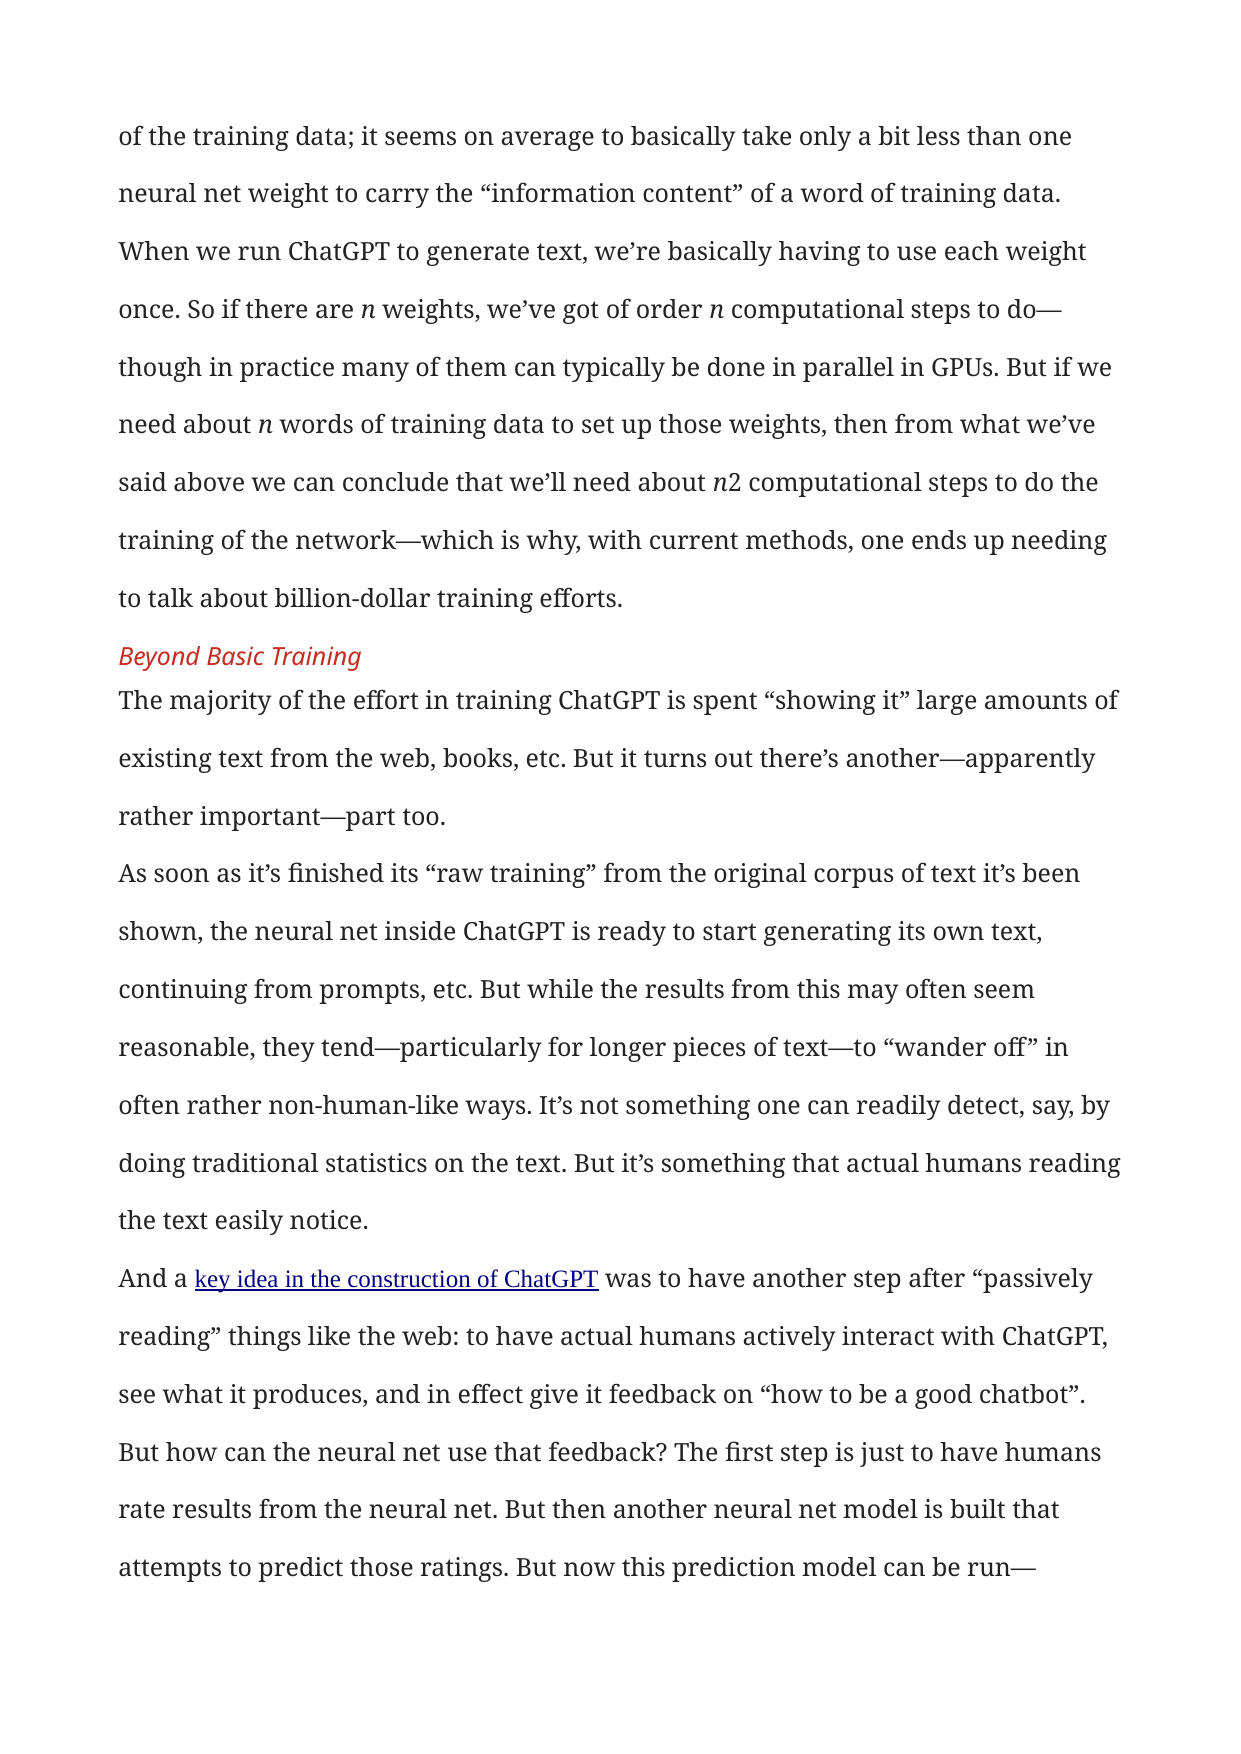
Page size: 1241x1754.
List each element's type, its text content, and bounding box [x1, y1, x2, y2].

text And a key idea in the construction of ChatGPT was to have another step after “passively reading” things like the web: to have actual humans actively interact with ChatGPT, see what it produces, and in effect give it feedback on “how to be a good chatbot”. But how can the neural net use that feedback? The first step is just to have humans rate results from the neural net. But then another neural net model is built that attempts to predict those ratings. But now this prediction model can be run— [118, 1261, 1122, 1584]
text As soon as it’s finished its “raw training” from the original corpus of text it’s been shown, the neural net inside ChatGPT is ready to start generating its own text, continuing from prompts, etc. But while the results from this may often seem reasonable, they tend—particularly for longer pieces of text—to “wander off” in often rather non-human-like ways. It’s not something one can readily detect, say, by doing traditional statistics on the text. But it’s something that actual humans reading the text easily notice. [118, 856, 1122, 1237]
text When we run ChatGPT to generate text, we’re basically having to use each weight once. So if there are n weights, we’ve got of order n computational steps to do—though in practice many of them can typically be done in parallel in GPUs. But if we need about n words of training data to set up those weights, then from what we’ve said above we can conclude that we’ll need about n2 computational steps to do the training of the network—which is why, with current methods, one ends up needing to talk about billion-dollar training efforts. [118, 234, 1122, 615]
text of the training data; it seems on average to basically take only a bit less than one neural net weight to carry the “information content” of a word of training data. [118, 118, 1122, 210]
text The majority of the effort in training ChatGPT is spent “showing it” large amounts of existing text from the web, books, etc. But it turns out there’s another—apparently rather important—part too. [118, 683, 1122, 832]
subtitle Beyond Basic Training [118, 638, 1122, 672]
